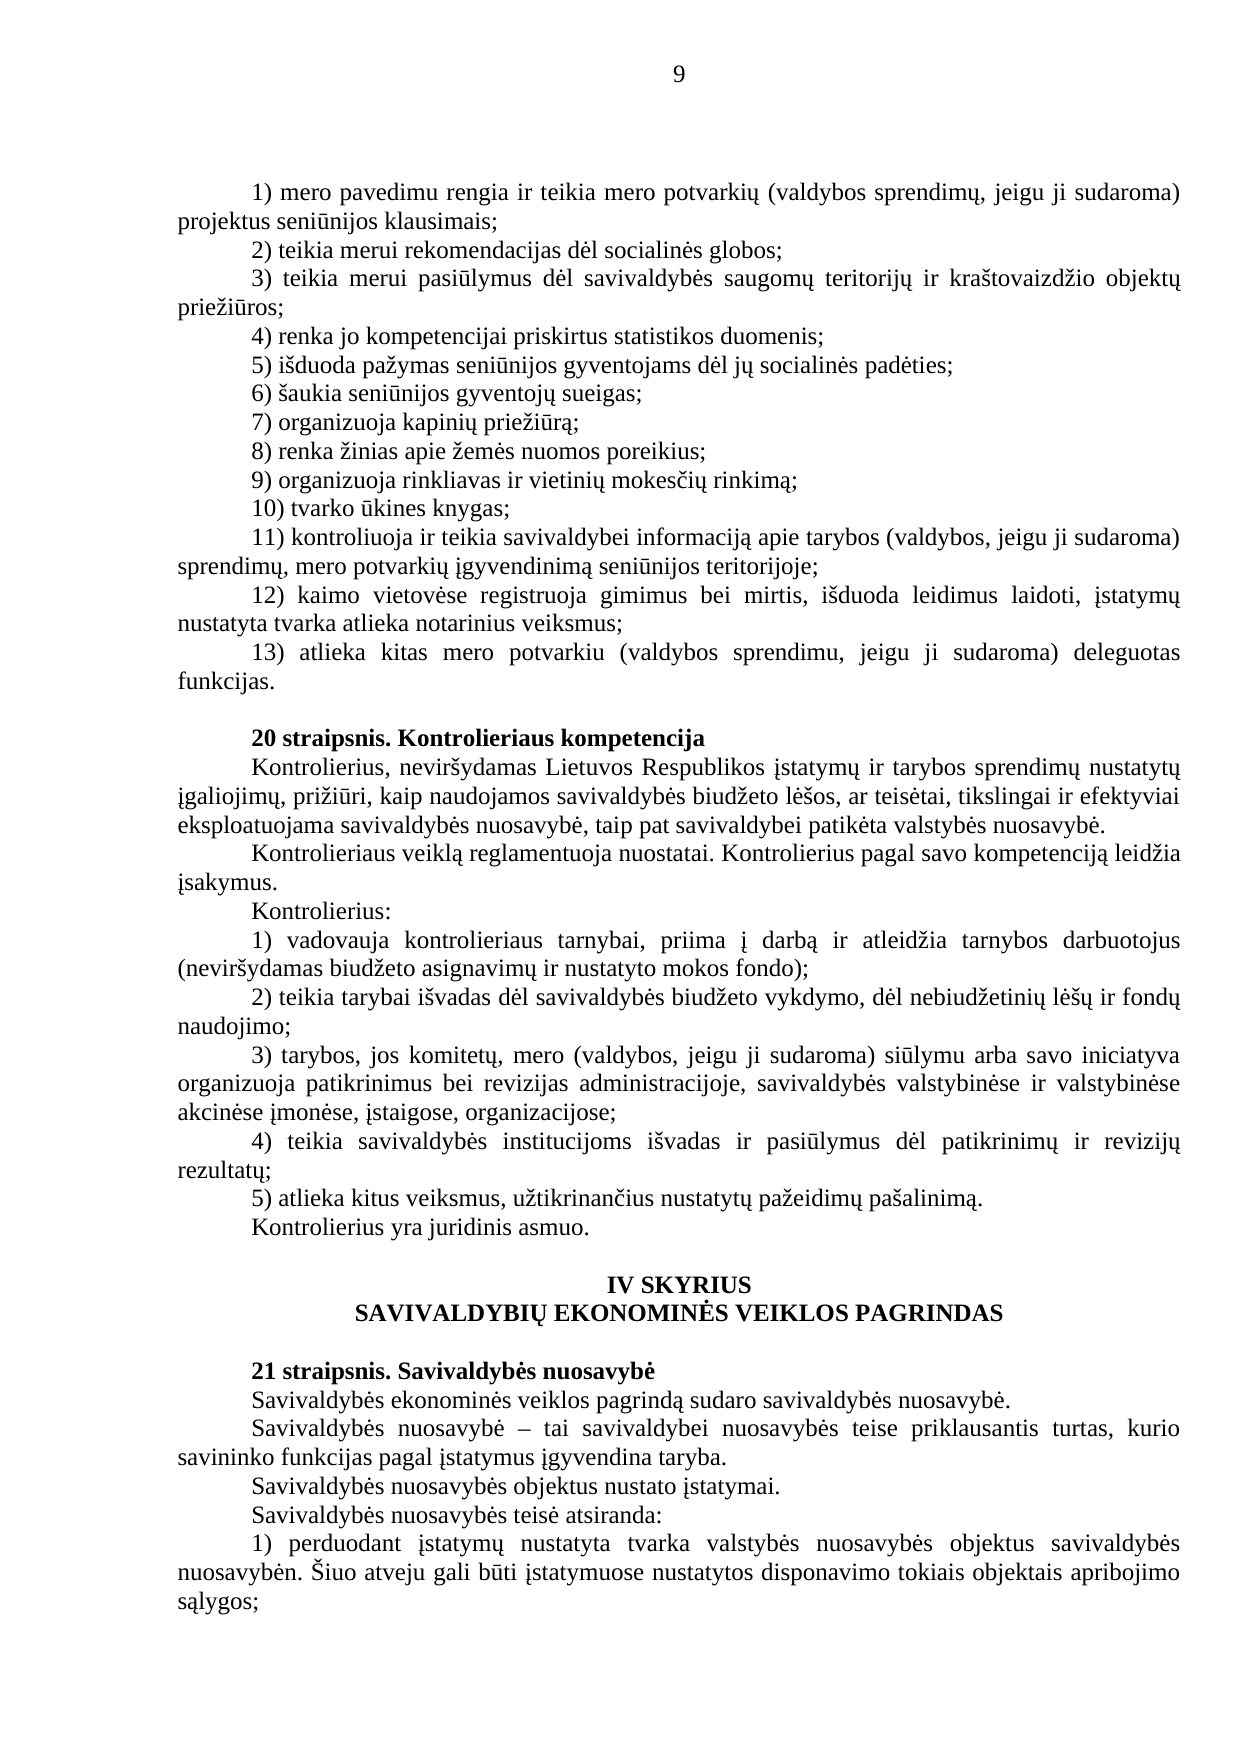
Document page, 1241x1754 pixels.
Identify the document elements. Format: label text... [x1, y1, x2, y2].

text 13) atlieka kitas mero potvarkiu (valdybos sprendimu, jeigu ji sudaroma) deleguotas funkcijas. [177, 637, 1181, 695]
text 12) kaimo vietovėse registruoja gimimus bei mirtis, išduoda leidimus laidoti, įstatymų nustatyta tvarka atlieka notarinius veiksmus; [177, 580, 1181, 637]
text 20 straipsnis. Kontrolieriaus kompetencija [177, 723, 1181, 752]
text Kontrolierius: [177, 896, 1181, 925]
text 4) teikia savivaldybės institucijoms išvadas ir pasiūlymus dėl patikrinimų ir revizijų rezultatų; [177, 1126, 1181, 1183]
text 5) išduoda pažymas seniūnijos gyventojams dėl jų socialinės padėties; [177, 350, 1181, 378]
text 4) renka jo kompetencijai priskirtus statistikos duomenis; [177, 321, 1181, 350]
text 3) tarybos, jos komitetų, mero (valdybos, jeigu ji sudaroma) siūlymu arba savo iniciatyva organizuoja patikrinimus bei revizijas administracijoje, savivaldybės valstybinėse ir valstybinėse akcinėse įmonėse, įstaigose, organizacijose; [177, 1040, 1181, 1126]
text 9) organizuoja rinkliavas ir vietinių mokesčių rinkimą; [177, 465, 1181, 493]
text 1) perduodant įstatymų nustatyta tvarka valstybės nuosavybės objektus savivaldybės nuosavybėn. Šiuo atveju gali būti įstatymuose nustatytos disponavimo tokiais objektais apribojimo sąlygos; [177, 1528, 1181, 1615]
text Kontrolierius yra juridinis asmuo. [177, 1212, 1181, 1241]
text Savivaldybės nuosavybės objektus nustato įstatymai. [177, 1471, 1181, 1500]
text 10) tvarko ūkines knygas; [177, 493, 1181, 522]
text Savivaldybės nuosavybės teisė atsiranda: [177, 1500, 1181, 1528]
text Savivaldybės ekonominės veiklos pagrindą sudaro savivaldybės nuosavybė. [177, 1385, 1181, 1413]
text 3) teikia merui pasiūlymus dėl savivaldybės saugomų teritorijų ir kraštovaizdžio objektų priežiūros; [177, 263, 1181, 321]
text 2) teikia merui rekomendacijas dėl socialinės globos; [177, 235, 1181, 263]
text IV SKYRIUS [177, 1270, 1181, 1298]
text 7) organizuoja kapinių priežiūrą; [177, 407, 1181, 436]
text 1) vadovauja kontrolieriaus tarnybai, priima į darbą ir atleidžia tarnybos darbuotojus (neviršydamas biudžeto asignavimų ir nustatyto mokos fondo); [177, 925, 1181, 982]
text SAVIVALDYBIŲ EKONOMINĖS VEIKLOS PAGRINDAS [177, 1298, 1181, 1327]
text Savivaldybės nuosavybė – tai savivaldybei nuosavybės teise priklausantis turtas, kurio savininko funkcijas pagal įstatymus įgyvendina taryba. [177, 1413, 1181, 1471]
text 5) atlieka kitus veiksmus, užtikrinančius nustatytų pažeidimų pašalinimą. [177, 1183, 1181, 1212]
text 11) kontroliuoja ir teikia savivaldybei informaciją apie tarybos (valdybos, jeigu ji sudaroma) sprendimų, mero potvarkių įgyvendinimą seniūnijos teritorijoje; [177, 522, 1181, 580]
text Kontrolierius, neviršydamas Lietuvos Respublikos įstatymų ir tarybos sprendimų nustatytų įgaliojimų, prižiūri, kaip naudojamos savivaldybės biudžeto lėšos, ar teisėtai, tikslingai ir efektyviai eksploatuojama savivaldybės nuosavybė, taip pat savivaldybei patikėta valstybės nuosavybė. [177, 752, 1181, 838]
text 6) šaukia seniūnijos gyventojų sueigas; [177, 378, 1181, 407]
text 2) teikia tarybai išvadas dėl savivaldybės biudžeto vykdymo, dėl nebiudžetinių lėšų ir fondų naudojimo; [177, 982, 1181, 1040]
text 1) mero pavedimu rengia ir teikia mero potvarkių (valdybos sprendimų, jeigu ji sudaroma) projektus seniūnijos klausimais; [177, 177, 1181, 235]
text 21 straipsnis. Savivaldybės nuosavybė [177, 1356, 1181, 1385]
text Kontrolieriaus veiklą reglamentuoja nuostatai. Kontrolierius pagal savo kompetenciją leidžia įsakymus. [177, 838, 1181, 896]
text 8) renka žinias apie žemės nuomos poreikius; [177, 436, 1181, 465]
